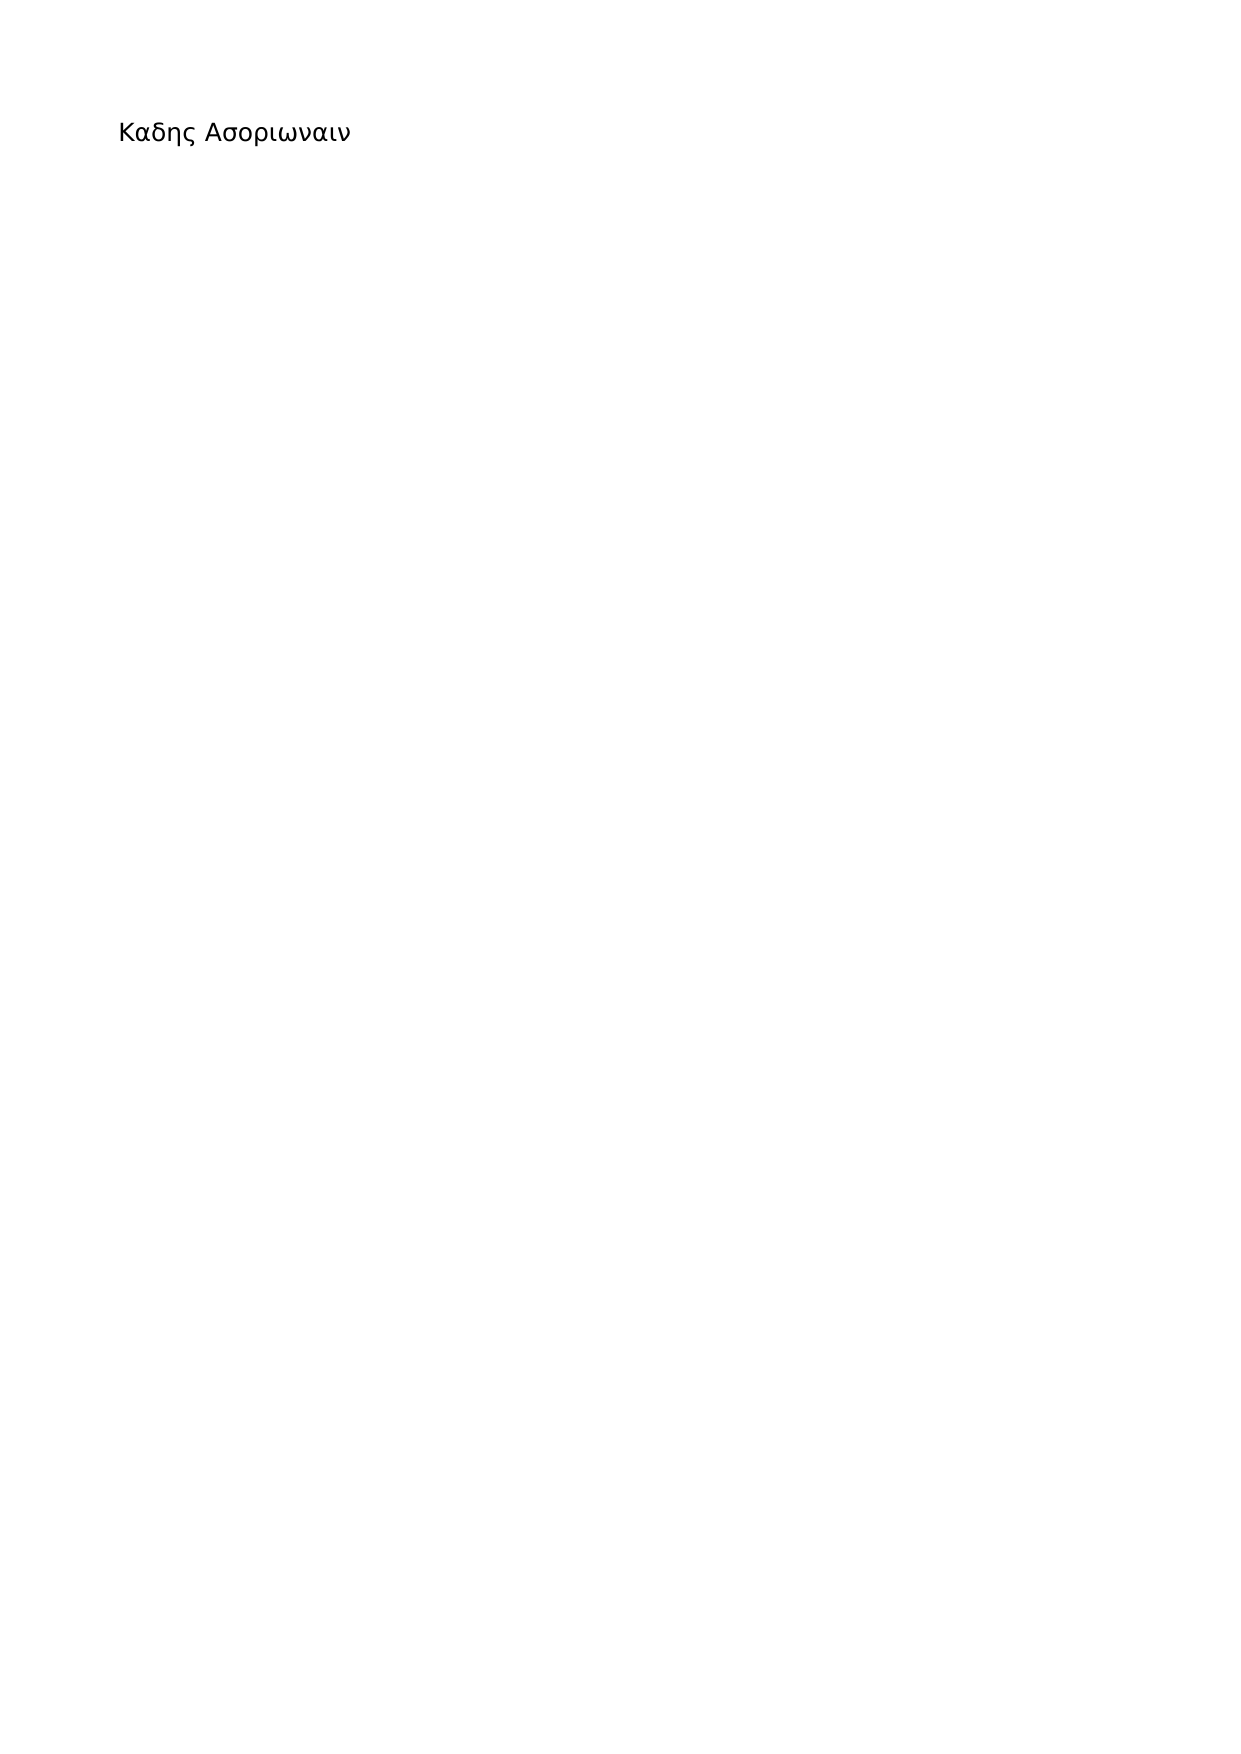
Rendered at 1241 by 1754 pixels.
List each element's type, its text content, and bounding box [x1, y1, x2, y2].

text Καδης Ασοριωναιν [118, 118, 1122, 147]
